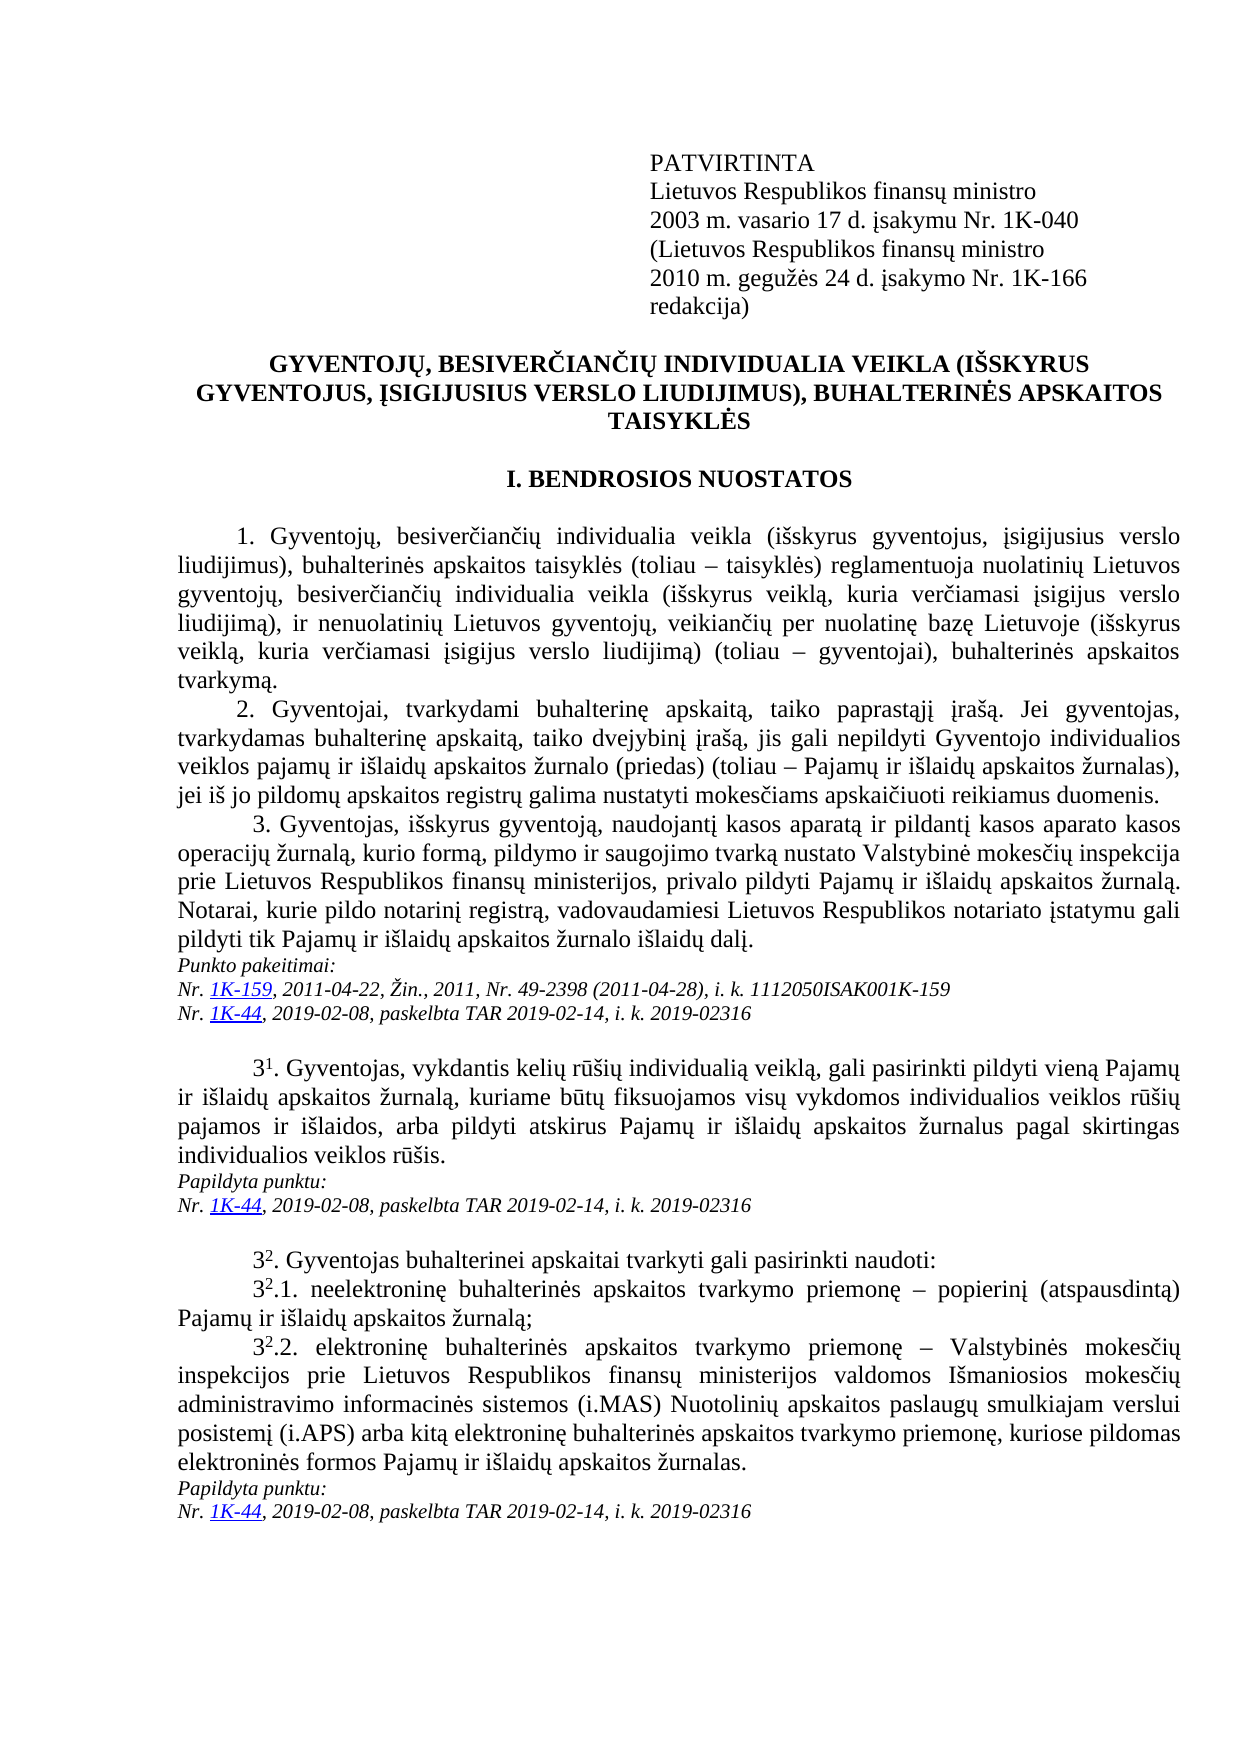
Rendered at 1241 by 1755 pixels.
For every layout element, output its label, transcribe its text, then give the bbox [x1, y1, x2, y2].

text Papildyta punktu: [177, 1475, 1181, 1499]
text Punkto pakeitimai: [177, 953, 1181, 977]
text 32.1. neelektroninę buhalterinės apskaitos tvarkymo priemonę – popierinį (atspausdintą) Pajamų ir išlaidų apskaitos žurnalą; [177, 1274, 1181, 1332]
text Lietuvos Respublikos finansų ministro [649, 176, 1181, 205]
text 2010 m. gegužės 24 d. įsakymo Nr. 1K-166 redakcija) [649, 263, 1181, 320]
text Nr. 1K-44, 2019-02-08, paskelbta TAR 2019-02-14, i. k. 2019-02316 [177, 1499, 1181, 1523]
text Nr. 1K-159, 2011-04-22, Žin., 2011, Nr. 49-2398 (2011-04-28), i. k. 1112050ISAK001K-159 [177, 977, 1181, 1001]
text 2003 m. vasario 17 d. įsakymu Nr. 1K-040 [649, 205, 1181, 234]
text 3. Gyventojas, išskyrus gyventoją, naudojantį kasos aparatą ir pildantį kasos aparato kasos operacijų žurnalą, kurio formą, pildymo ir saugojimo tvarką nustato Valstybinė mokesčių inspekcija prie Lietuvos Respublikos finansų ministerijos, privalo pildyti Pajamų ir išlaidų apskaitos žurnalą. Notarai, kurie pildo notarinį registrą, vadovaudamiesi Lietuvos Respublikos notariato įstatymu gali pildyti tik Pajamų ir išlaidų apskaitos žurnalo išlaidų dalį. [177, 809, 1181, 953]
text PATVIRTINTA [649, 148, 1181, 176]
text 32.2. elektroninę buhalterinės apskaitos tvarkymo priemonę – Valstybinės mokesčių inspekcijos prie Lietuvos Respublikos finansų ministerijos valdomos Išmaniosios mokesčių administravimo informacinės sistemos (i.MAS) Nuotolinių apskaitos paslaugų smulkiajam verslui posistemį (i.APS) arba kitą elektroninę buhalterinės apskaitos tvarkymo priemonę, kuriose pildomas elektroninės formos Pajamų ir išlaidų apskaitos žurnalas. [177, 1332, 1181, 1475]
text GYVENTOJŲ, BESIVERČIANČIŲ INDIVIDUALIA VEIKLA (IŠSKYRUS GYVENTOJUS, ĮSIGIJUSIUS VERSLO LIUDIJIMUS), BUHALTERINĖS APSKAITOS TAISYKLĖS [177, 349, 1181, 435]
text 32. Gyventojas buhalterinei apskaitai tvarkyti gali pasirinkti naudoti: [177, 1245, 1181, 1274]
text 31. Gyventojas, vykdantis kelių rūšių individualią veiklą, gali pasirinkti pildyti vieną Pajamų ir išlaidų apskaitos žurnalą, kuriame būtų fiksuojamos visų vykdomos individualios veiklos rūšių pajamos ir išlaidos, arba pildyti atskirus Pajamų ir išlaidų apskaitos žurnalus pagal skirtingas individualios veiklos rūšis. [177, 1053, 1181, 1168]
text Papildyta punktu: [177, 1168, 1181, 1193]
text (Lietuvos Respublikos finansų ministro [649, 234, 1181, 263]
text 2. Gyventojai, tvarkydami buhalterinę apskaitą, taiko paprastąjį įrašą. Jei gyventojas, tvarkydamas buhalterinę apskaitą, taiko dvejybinį įrašą, jis gali nepildyti Gyventojo individualios veiklos pajamų ir išlaidų apskaitos žurnalo (priedas) (toliau – Pajamų ir išlaidų apskaitos žurnalas), jei iš jo pildomų apskaitos registrų galima nustatyti mokesčiams apskaičiuoti reikiamus duomenis. [177, 694, 1181, 809]
text Nr. 1K-44, 2019-02-08, paskelbta TAR 2019-02-14, i. k. 2019-02316 [177, 1193, 1181, 1217]
text 1. Gyventojų, besiverčiančių individualia veikla (išskyrus gyventojus, įsigijusius verslo liudijimus), buhalterinės apskaitos taisyklės (toliau – taisyklės) reglamentuoja nuolatinių Lietuvos gyventojų, besiverčiančių individualia veikla (išskyrus veiklą, kuria verčiamasi įsigijus verslo liudijimą), ir nenuolatinių Lietuvos gyventojų, veikiančių per nuolatinę bazę Lietuvoje (išskyrus veiklą, kuria verčiamasi įsigijus verslo liudijimą) (toliau – gyventojai), buhalterinės apskaitos tvarkymą. [177, 521, 1181, 694]
text Nr. 1K-44, 2019-02-08, paskelbta TAR 2019-02-14, i. k. 2019-02316 [177, 1001, 1181, 1025]
text I. BENDROSIOS NUOSTATOS [177, 464, 1181, 493]
